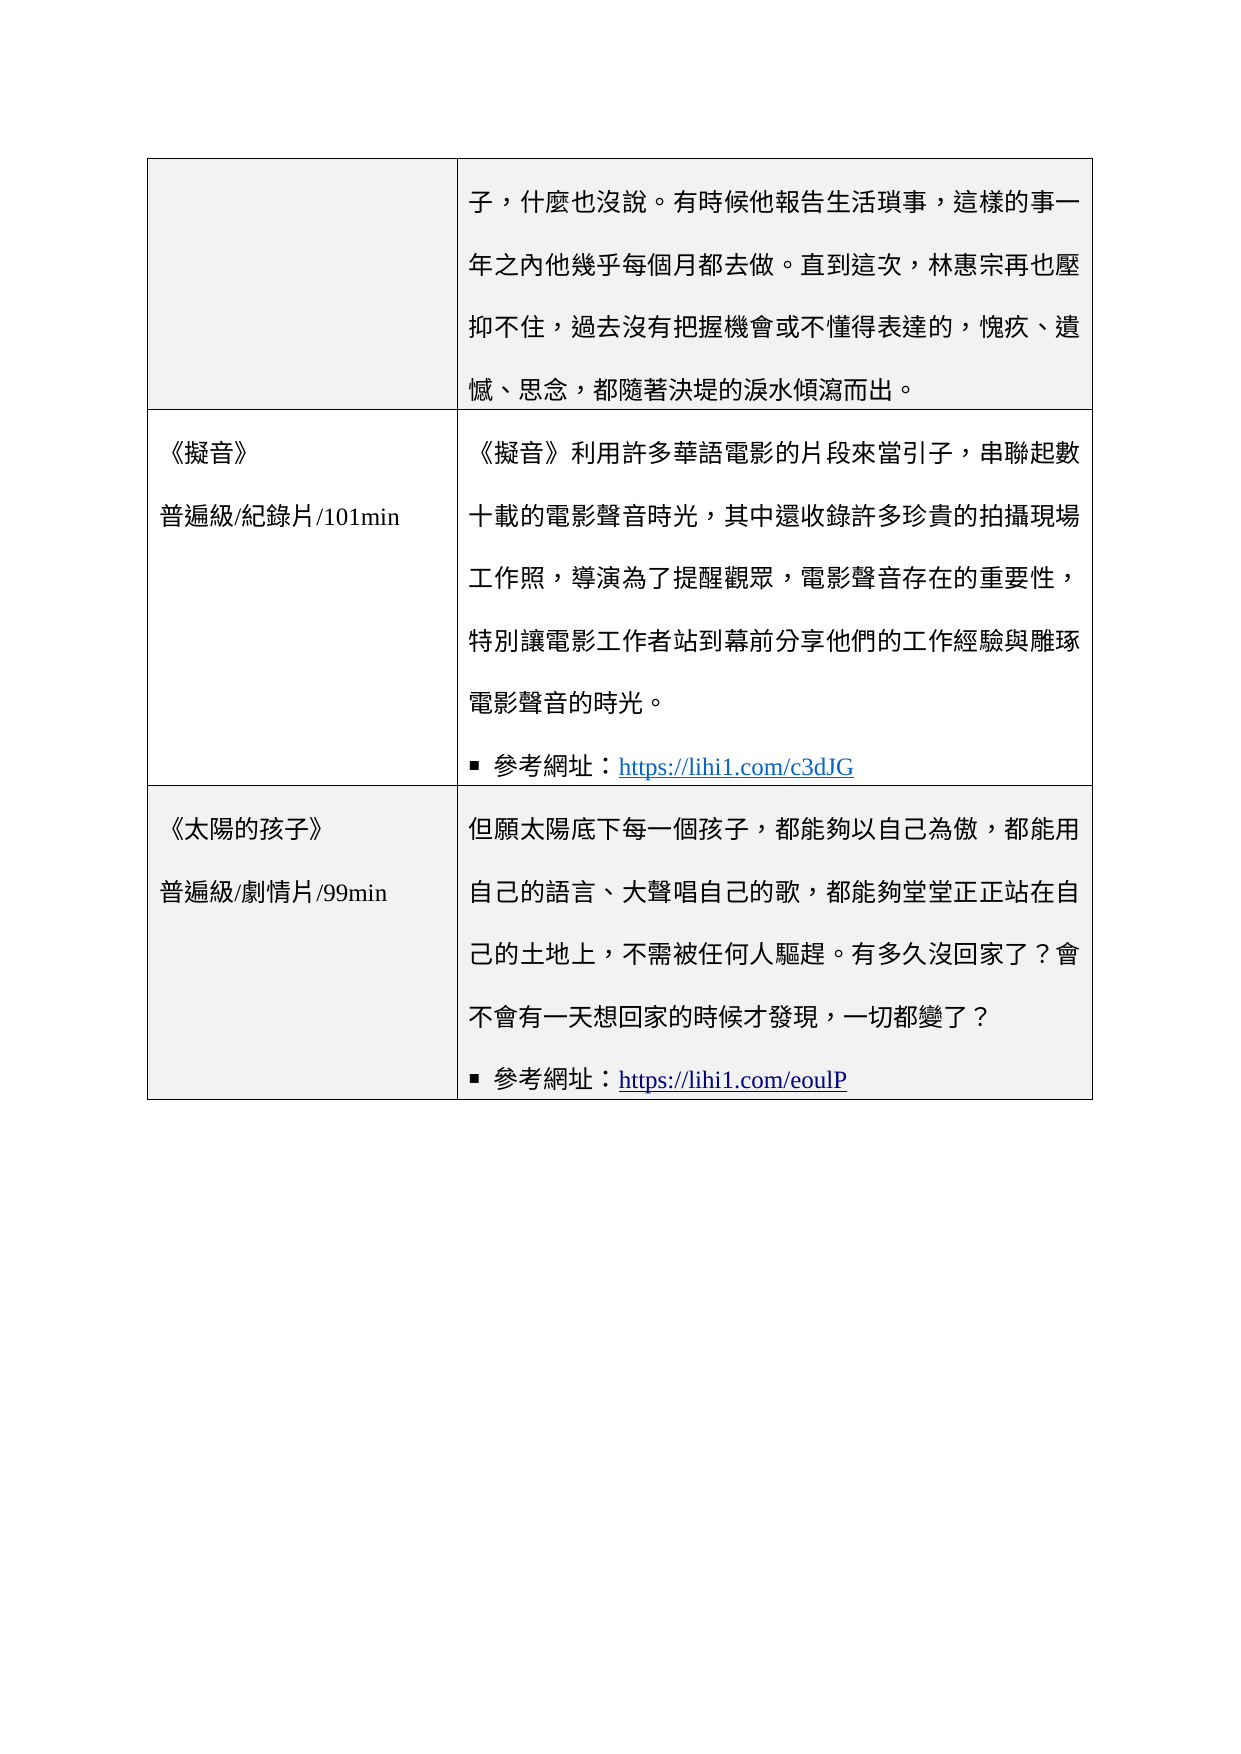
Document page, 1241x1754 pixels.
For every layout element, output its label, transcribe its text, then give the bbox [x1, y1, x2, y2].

table_cell [148, 159, 457, 409]
table_cell 《擬音》 普遍級/紀錄片/101min [148, 410, 457, 785]
table_cell 子，什麼也沒說。有時候他報告生活瑣事，這樣的事一年之內他幾乎每個月都去做。直到這次，林惠宗再也壓抑不住，過去沒有把握機會或不懂得表達的，愧疚、遺憾、思念，都隨著決堤的淚水傾瀉而出。 [458, 159, 1092, 409]
table_cell 《擬音》利用許多華語電影的片段來當引子，串聯起數十載的電影聲音時光，其中還收錄許多珍貴的拍攝現場工作照，導演為了提醒觀眾，電影聲音存在的重要性，特別讓電影工作者站到幕前分享他們的工作經驗與雕琢電影聲音的時光。 ￭ 參考網址：https://lihi1.com/c3dJG [458, 410, 1092, 785]
table_cell 但願太陽底下每一個孩子，都能夠以自己為傲，都能用自己的語言、大聲唱自己的歌，都能夠堂堂正正站在自己的土地上，不需被任何人驅趕。有多久沒回家了？會不會有一天想回家的時候才發現，一切都變了？ ￭ 參考網址：https://lihi1.com/eoulP [458, 786, 1092, 1099]
table_cell 《太陽的孩子》 普遍級/劇情片/99min [148, 786, 457, 1099]
